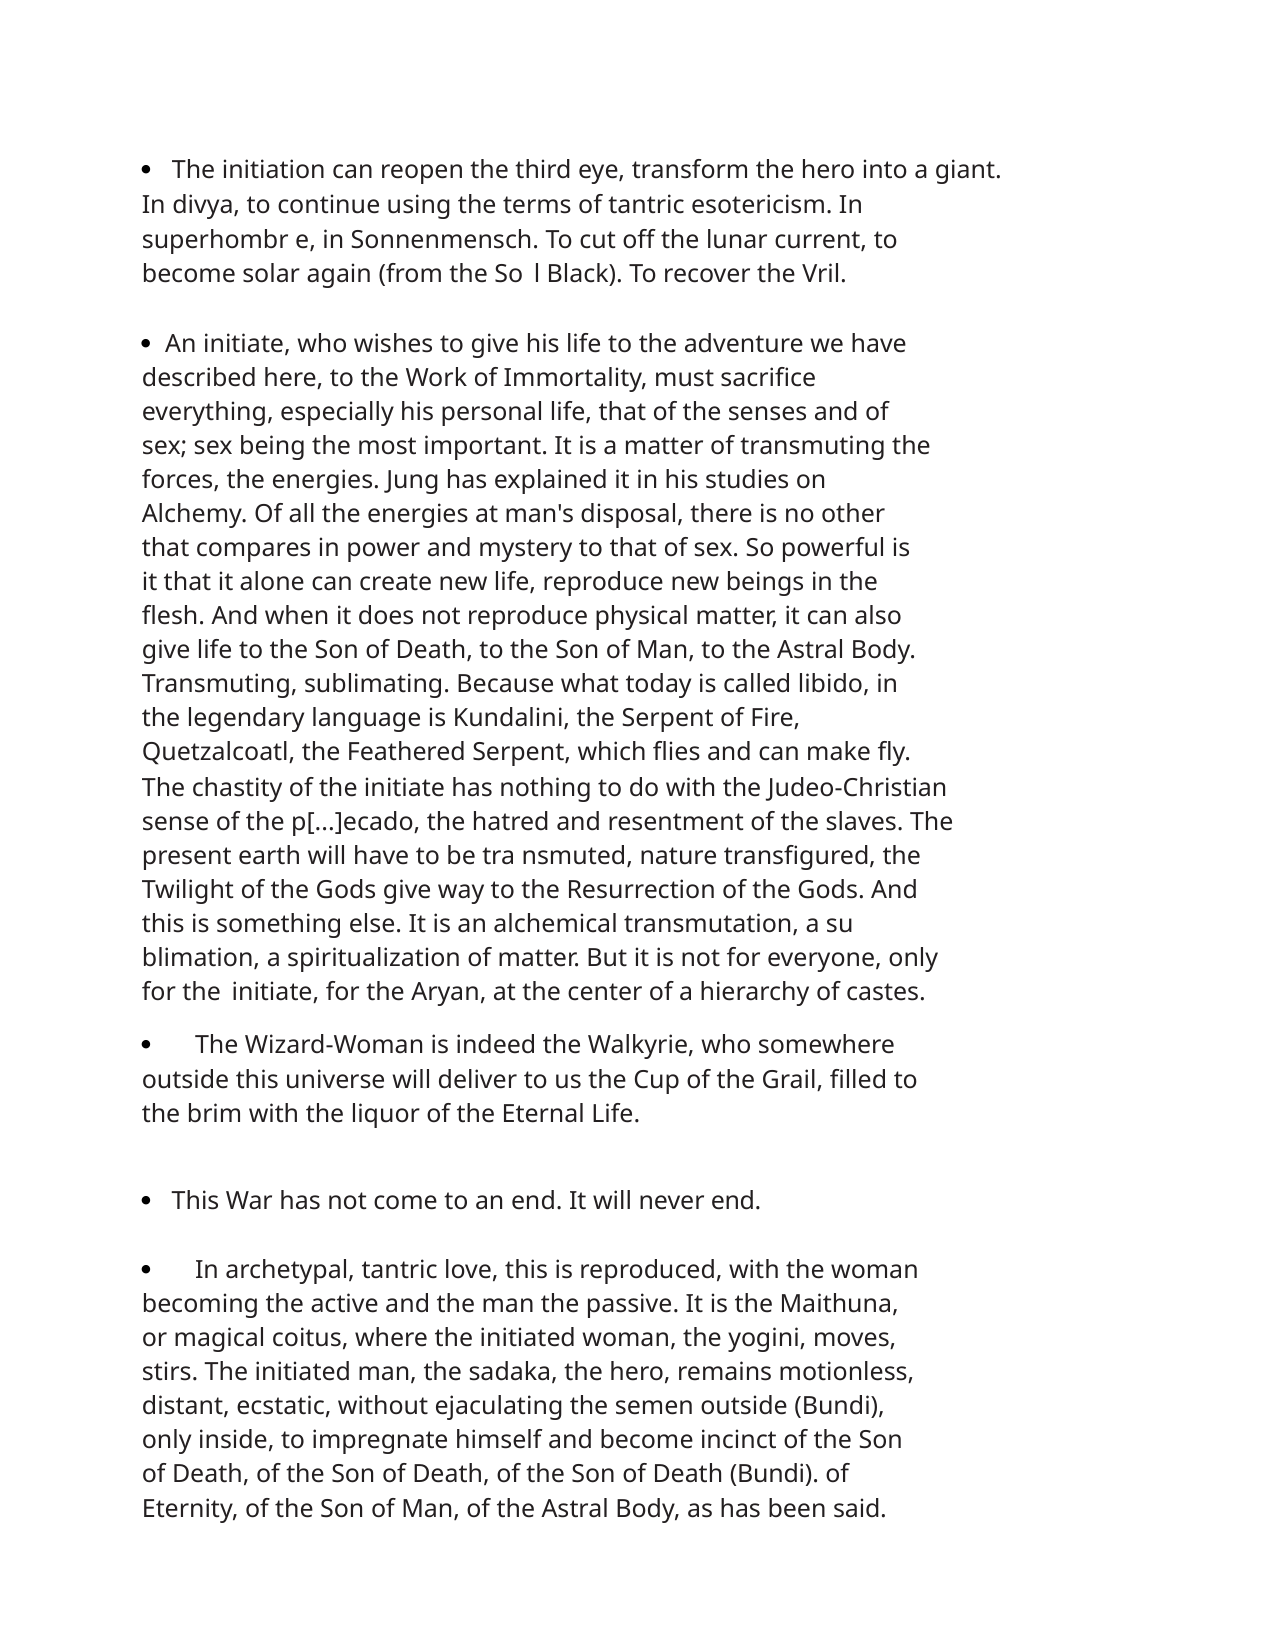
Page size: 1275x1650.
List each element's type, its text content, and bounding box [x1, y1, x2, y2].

list In archetypal, tantric love, this is reproduced, with the woman becoming the active and the man the passive. It is the Maithuna, or magical coitus, where the initiated woman, the yogini, moves, stirs. The initiated man, the sadaka, the hero, remains motionless, distant, ecstatic, without ejaculating the semen outside (Bundi), only inside, to impregnate himself and become incinct of the Son of Death, of the Son of Death, of the Son of Death (Bundi). of Eternity, of the Son of Man, of the Astral Body, as has been said. [142, 1252, 928, 1524]
list The Wizard-Woman is indeed the Walkyrie, who somewhere outside this universe will deliver to us the Cup of the Grail, filled to the brim with the liquor of the Eternal Life. [142, 1027, 932, 1129]
list This War has not come to an end. It will never end. [142, 1183, 1157, 1217]
text In divya, to continue using the terms of tantric esotericism. In superhombr e, in Sonnenmensch. To cut off the lunar current, to become solar again (from the So l Black). To recover the Vril. [142, 187, 905, 289]
text The chastity of the initiate has nothing to do with the Judeo-Christian sense of the p[...]ecado, the hatred and resentment of the slaves. The present earth will have to be tra nsmuted, nature transfigured, the Twilight of the Gods give way to the Resurrection of the Gods. And this is something else. It is an alchemical transmutation, a su blimation, a spiritualization of matter. But it is not for everyone, only for the initiate, for the Aryan, at the center of a hierarchy of castes. [142, 769, 954, 1008]
list An initiate, who wishes to give his life to the adventure we have described here, to the Work of Immortality, must sacrifice everything, especially his personal life, that of the senses and of sex; sex being the most important. It is a matter of transmuting the forces, the energies. Jung has explained it in his studies on Alchemy. Of all the energies at man's disposal, there is no other that compares in power and mystery to that of sex. So powerful is it that it alone can create new life, reproduce new beings in the flesh. And when it does not reproduce physical matter, it can also give life to the Son of Death, to the Son of Man, to the Astral Body. Transmuting, sublimating. Because what today is called libido, in the legendary language is Kundalini, the Serpent of Fire, Quetzalcoatl, the Feathered Serpent, which flies and can make fly. [141, 325, 932, 768]
list The initiation can reopen the third eye, transform the hero into a giant. [142, 152, 1089, 186]
